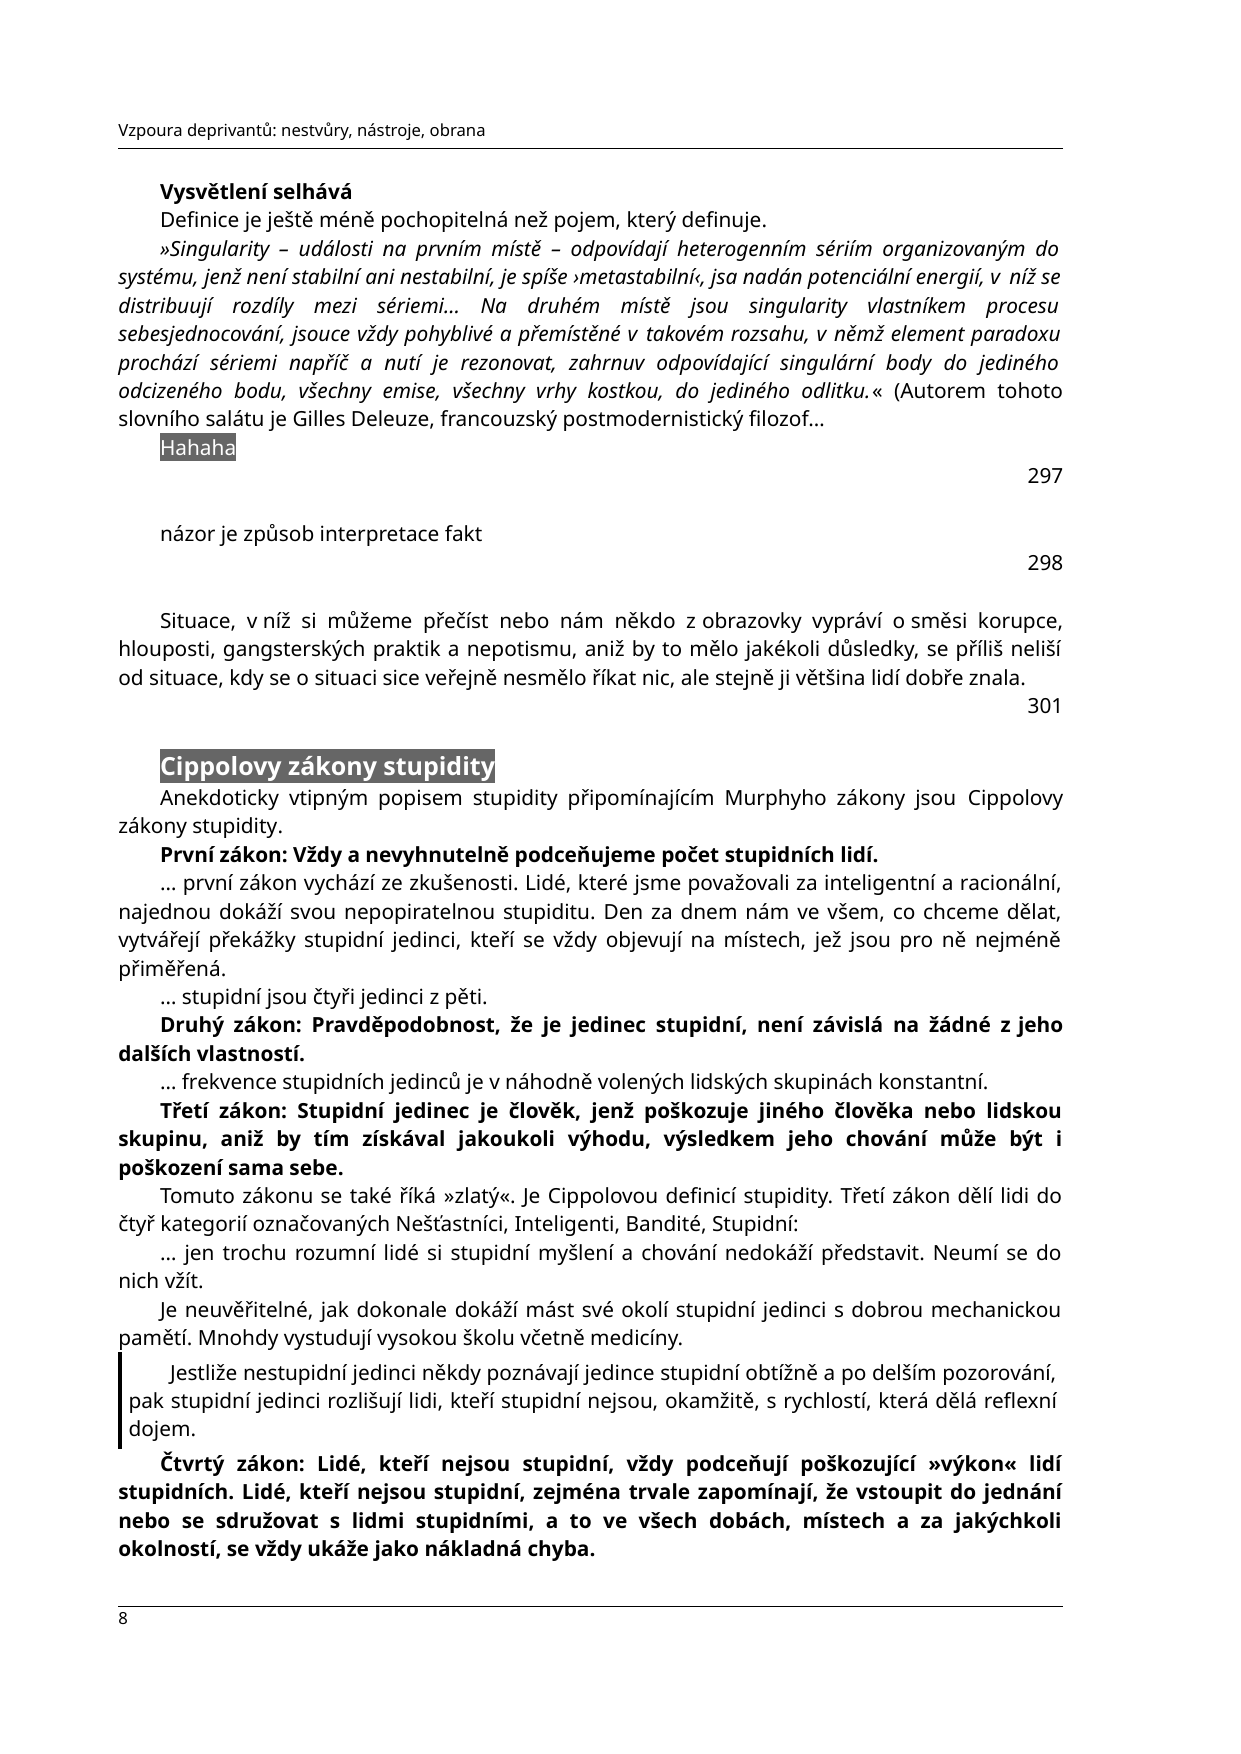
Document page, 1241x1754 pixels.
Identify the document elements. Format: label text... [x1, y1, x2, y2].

text 301 [118, 691, 1063, 719]
text … stupidní jsou čtyři jedinci z pěti. [118, 982, 1063, 1011]
text 297 [118, 461, 1063, 490]
text … frekvence stupidních jedinců je v náhodně volených lidských skupinách konstantní. [118, 1067, 1063, 1096]
text »Singularity – události na prvním místě – odpovídají heterogenním sériím organizovaným do systému, jenž není stabilní ani nestabilní, je spíše ›metastabilní‹, jsa nadán potenciální energií, v níž se distribuují rozdíly mezi sériemi… Na druhém místě jsou singularity vlastníkem procesu sebesjednocování, jsouce vždy pohyblivé a přemístěné v takovém rozsahu, v němž element paradoxu prochází sériemi napříč a nutí je rezonovat, zahrnuv odpovídající singulární body do jediného odcizeného bodu, všechny emise, všechny vrhy kostkou, do jediného odlitku.« (Autorem tohoto slovního salátu je Gilles Deleuze, francouzský postmodernistický filozof… [118, 234, 1063, 433]
text … jen trochu rozumní lidé si stupidní myšlení a chování nedokáží představit. Neumí se do nich vžít. [118, 1238, 1063, 1295]
text První zákon: Vždy a nevyhnutelně podceňujeme počet stupidních lidí. [118, 840, 1063, 868]
text Druhý zákon: Pravděpodobnost, že je jedinec stupidní, není závislá na žádné z jeho dalších vlastností. [118, 1011, 1063, 1067]
text Čtvrtý zákon: Lidé, kteří nejsou stupidní, vždy podceňují poškozující »výkon« lidí stupidních. Lidé, kteří nejsou stupidní, zejména trvale zapomínají, že vstoupit do jednání nebo se sdružovat s lidmi stupidními, a to ve všech dobách, místech a za jakýchkoli okolností, se vždy ukáže jako nákladná chyba. [118, 1449, 1063, 1563]
text názor je způsob interpretace fakt [118, 519, 1063, 548]
text Situace, v níž si můžeme přečíst nebo nám někdo z obrazovky vypráví o směsi korupce, hlouposti, gangsterských praktik a nepotismu, aniž by to mělo jakékoli důsledky, se příliš neliší od situace, kdy se o situaci sice veřejně nesmělo říkat nic, ale stejně ji většina lidí dobře znala. [118, 606, 1063, 691]
text Cippolovy zákony stupidity [118, 749, 160, 783]
text 298 [118, 548, 1063, 576]
text Vysvětlení selhává [118, 177, 1063, 206]
text Hahaha [236, 433, 1063, 461]
text … první zákon vychází ze zkušenosti. Lidé, které jsme považovali za inteligentní a racionální, najednou dokáží svou nepopiratelnou stupiditu. Den za dnem nám ve všem, co chceme dělat, vytvářejí překážky stupidní jedinci, kteří se vždy objevují na místech, jež jsou pro ně nejméně přiměřená. [118, 868, 1063, 982]
text Anekdoticky vtipným popisem stupidity připomínajícím Murphyho zákony jsou Cippolovy zákony stupidity. [118, 783, 1063, 840]
text Hahaha [118, 433, 160, 461]
text Tomuto zákonu se také říká »zlatý«. Je Cippolovou definicí stupidity. Třetí zákon dělí lidi do čtyř kategorií označovaných Nešťastníci, Inteligenti, Bandité, Stupidní: [118, 1181, 1063, 1238]
text Definice je ještě méně pochopitelná než pojem, který definuje. [118, 206, 1063, 234]
text Jestliže nestupidní jedinci někdy poznávají jedince stupidní obtížně a po delším pozorování, pak stupidní jedinci rozlišují lidi, kteří stupidní nejsou, okamžitě, s rychlostí, která dělá reflexní dojem. [122, 1352, 1063, 1449]
text Cippolovy zákony stupidity [495, 749, 1063, 783]
text Třetí zákon: Stupidní jedinec je člověk, jenž poškozuje jiného člověka nebo lidskou skupinu, aniž by tím získával jakoukoli výhodu, výsledkem jeho chování může být i poškození sama sebe. [118, 1096, 1063, 1181]
text Je neuvěřitelné, jak dokonale dokáží mást své okolí stupidní jedinci s dobrou mechanickou pamětí. Mnohdy vystudují vysokou školu včetně medicíny. [118, 1295, 1063, 1352]
